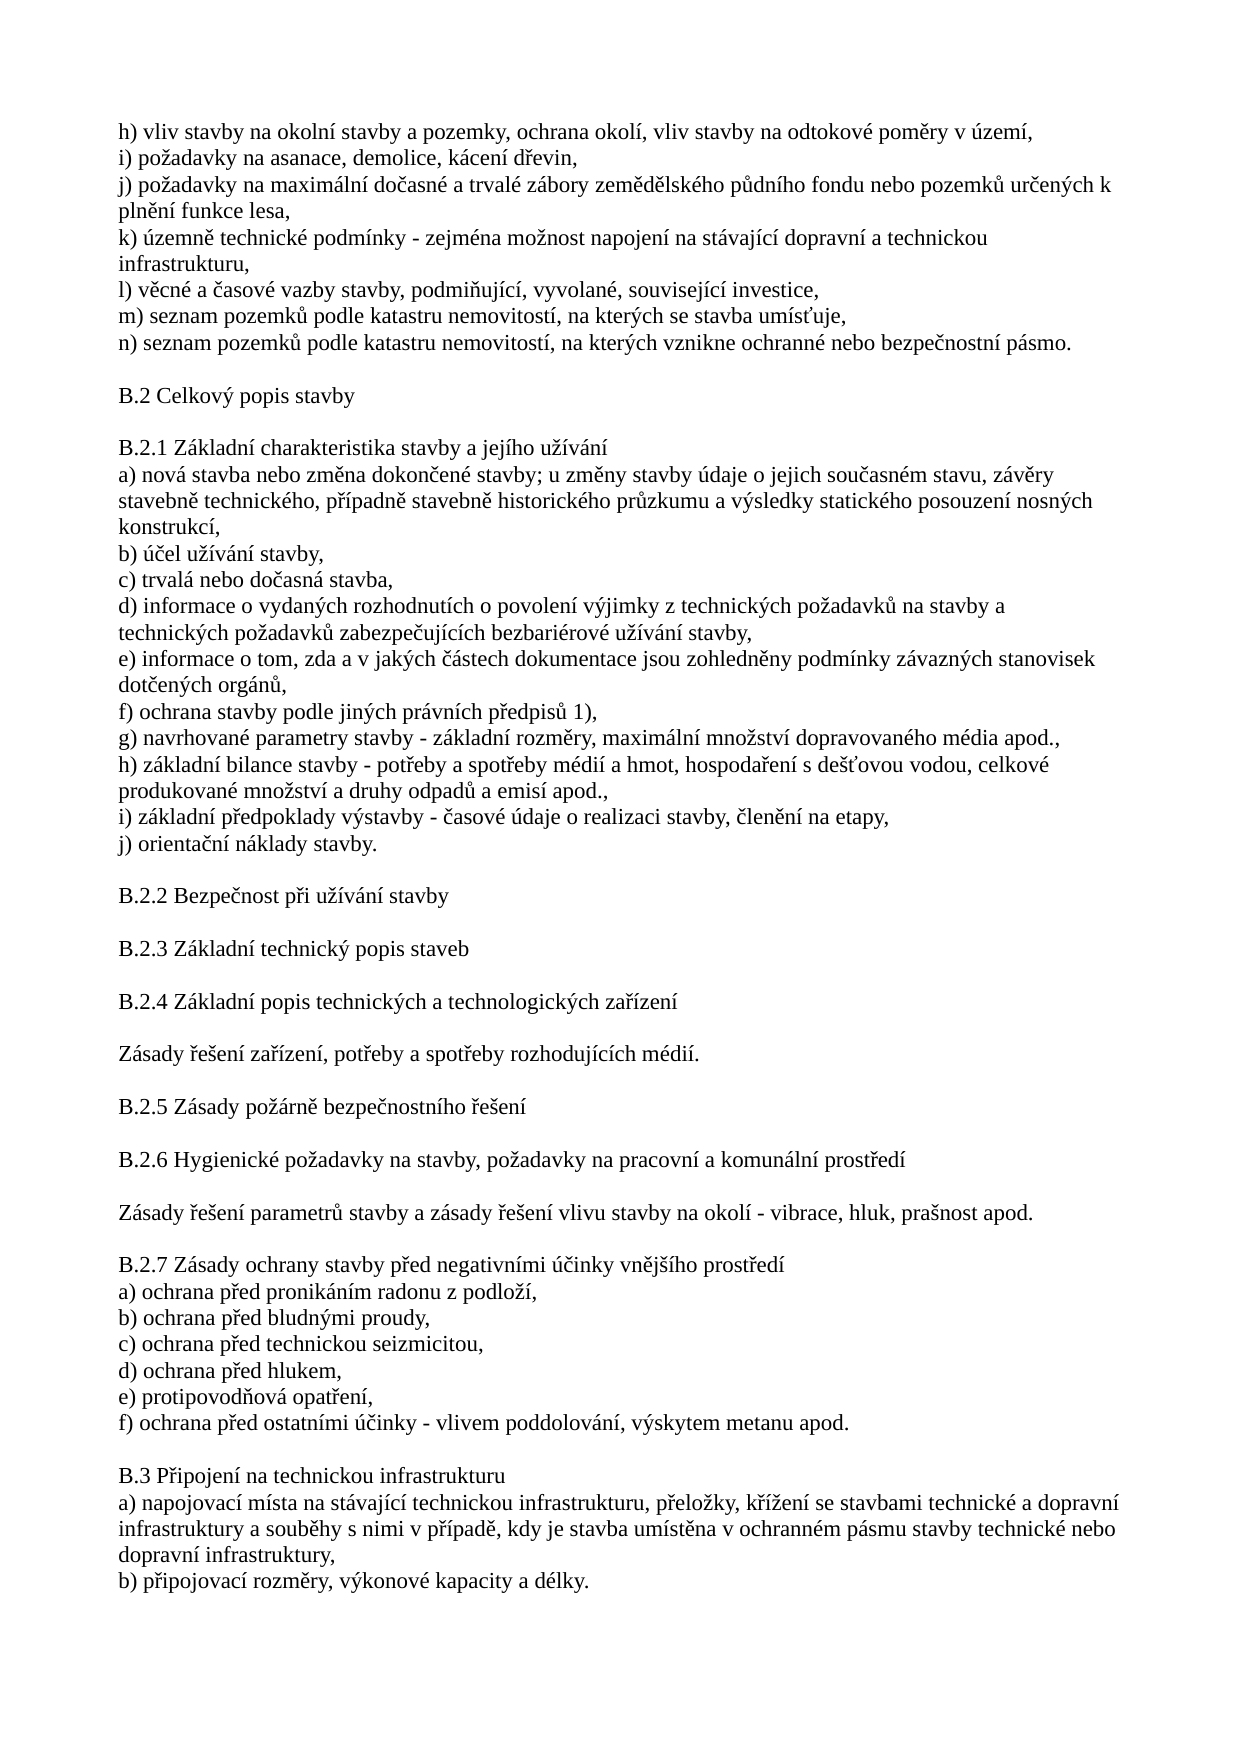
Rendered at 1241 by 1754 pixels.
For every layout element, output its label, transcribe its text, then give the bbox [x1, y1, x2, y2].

text j) orientační náklady stavby. [118, 830, 1122, 856]
text B.2.2 Bezpečnost při užívání stavby [118, 882, 1122, 909]
text c) ochrana před technickou seizmicitou, [118, 1330, 1122, 1357]
text Zásady řešení parametrů stavby a zásady řešení vlivu stavby na okolí - vibrace, hluk, prašnost apod. [118, 1199, 1122, 1225]
text k) územně technické podmínky - zejména možnost napojení na stávající dopravní a technickou infrastrukturu, [118, 223, 1122, 276]
text n) seznam pozemků podle katastru nemovitostí, na kterých vznikne ochranné nebo bezpečnostní pásmo. [118, 329, 1122, 355]
text Zásady řešení zařízení, potřeby a spotřeby rozhodujících médií. [118, 1041, 1122, 1067]
text b) ochrana před bludnými proudy, [118, 1304, 1122, 1330]
text c) trvalá nebo dočasná stavba, [118, 566, 1122, 592]
text b) účel užívání stavby, [118, 540, 1122, 566]
text b) připojovací rozměry, výkonové kapacity a délky. [118, 1568, 1122, 1594]
text i) požadavky na asanace, demolice, kácení dřevin, [118, 144, 1122, 171]
text m) seznam pozemků podle katastru nemovitostí, na kterých se stavba umísťuje, [118, 303, 1122, 329]
text l) věcné a časové vazby stavby, podmiňující, vyvolané, související investice, [118, 276, 1122, 303]
text f) ochrana před ostatními účinky - vlivem poddolování, výskytem metanu apod. [118, 1409, 1122, 1436]
text B.2 Celkový popis stavby [118, 382, 1122, 408]
text B.2.4 Základní popis technických a technologických zařízení [118, 988, 1122, 1014]
text d) informace o vydaných rozhodnutích o povolení výjimky z technických požadavků na stavby a technických požadavků zabezpečujících bezbariérové užívání stavby, [118, 592, 1122, 645]
text B.2.1 Základní charakteristika stavby a jejího užívání [118, 434, 1122, 461]
text h) vliv stavby na okolní stavby a pozemky, ochrana okolí, vliv stavby na odtokové poměry v území, [118, 118, 1122, 144]
text f) ochrana stavby podle jiných právních předpisů 1), [118, 698, 1122, 724]
text e) informace o tom, zda a v jakých částech dokumentace jsou zohledněny podmínky závazných stanovisek dotčených orgánů, [118, 645, 1122, 698]
text h) základní bilance stavby - potřeby a spotřeby médií a hmot, hospodaření s dešťovou vodou, celkové produkované množství a druhy odpadů a emisí apod., [118, 751, 1122, 803]
text j) požadavky na maximální dočasné a trvalé zábory zemědělského půdního fondu nebo pozemků určených k plnění funkce lesa, [118, 171, 1122, 223]
text B.2.5 Zásady požárně bezpečnostního řešení [118, 1093, 1122, 1119]
text B.2.3 Základní technický popis staveb [118, 935, 1122, 961]
text a) nová stavba nebo změna dokončené stavby; u změny stavby údaje o jejich současném stavu, závěry stavebně technického, případně stavebně historického průzkumu a výsledky statického posouzení nosných konstrukcí, [118, 461, 1122, 540]
text B.2.6 Hygienické požadavky na stavby, požadavky na pracovní a komunální prostředí [118, 1146, 1122, 1172]
text i) základní předpoklady výstavby - časové údaje o realizaci stavby, členění na etapy, [118, 803, 1122, 830]
text B.3 Připojení na technickou infrastrukturu [118, 1462, 1122, 1488]
text a) napojovací místa na stávající technickou infrastrukturu, přeložky, křížení se stavbami technické a dopravní infrastruktury a souběhy s nimi v případě, kdy je stavba umístěna v ochranném pásmu stavby technické nebo dopravní infrastruktury, [118, 1488, 1122, 1568]
text g) navrhované parametry stavby - základní rozměry, maximální množství dopravovaného média apod., [118, 724, 1122, 751]
text e) protipovodňová opatření, [118, 1383, 1122, 1409]
text B.2.7 Zásady ochrany stavby před negativními účinky vnějšího prostředí [118, 1251, 1122, 1278]
text d) ochrana před hlukem, [118, 1357, 1122, 1383]
text a) ochrana před pronikáním radonu z podloží, [118, 1278, 1122, 1304]
